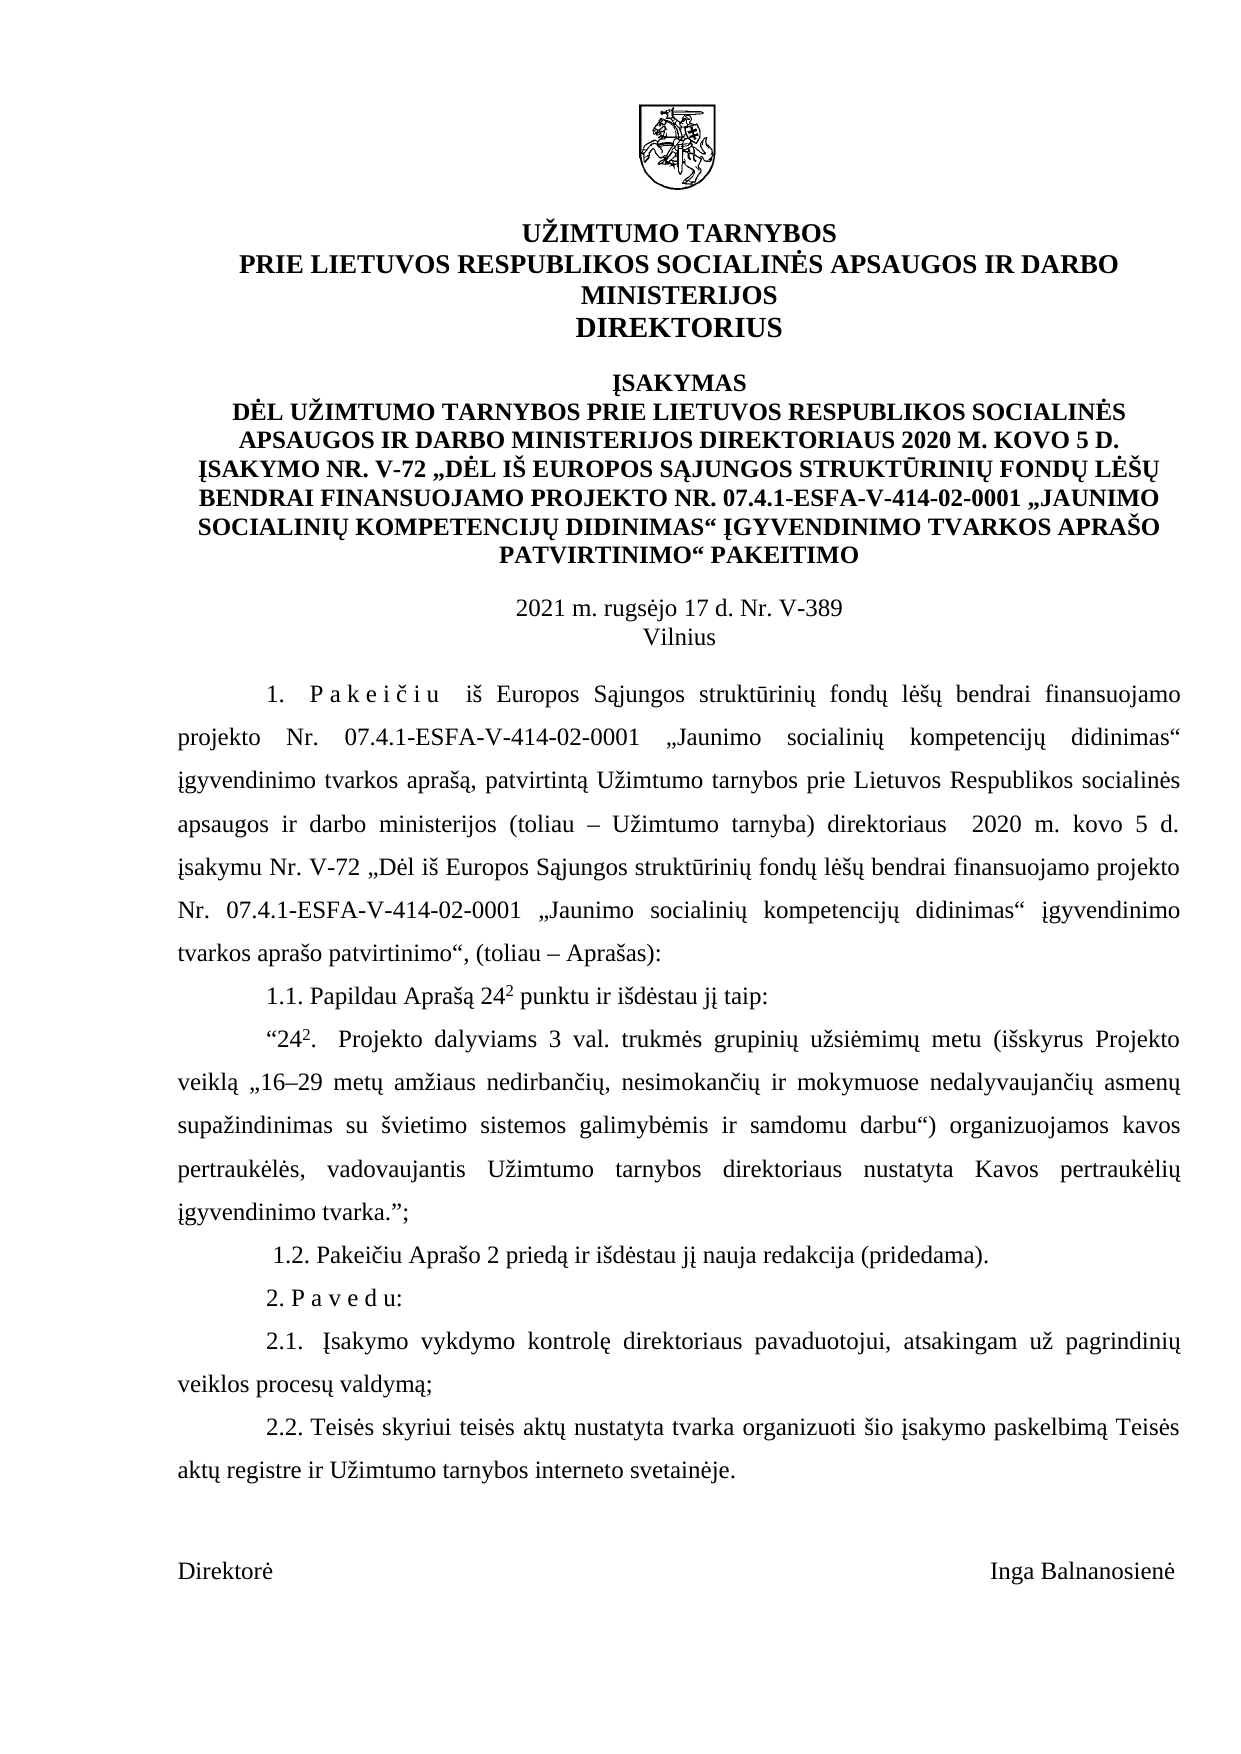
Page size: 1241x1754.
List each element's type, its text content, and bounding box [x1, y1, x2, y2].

text 2.1. Įsakymo vykdymo kontrolę direktoriaus pavaduotojui, atsakingam už pagrindinių veiklos procesų valdymą; [177, 1326, 1181, 1398]
text 2021 m. rugsėjo 17 d. Nr. V-389 [177, 593, 1181, 622]
text Užimtumo tarnybos prie Lietuvos respublikos socialinės apsaugos ir darbo ministerijos DIREKTORIUS [177, 217, 1181, 344]
text ĮSAKYMAS [177, 368, 1181, 397]
text 1. Pakeičiu iš Europos Sąjungos struktūrinių fondų lėšų bendrai finansuojamo projekto Nr. 07.4.1-ESFA-V-414-02-0001 „Jaunimo socialinių kompetencijų didinimas“ įgyvendinimo tvarkos aprašą, patvirtintą Užimtumo tarnybos prie Lietuvos Respublikos socialinės apsaugos ir darbo ministerijos (toliau – Užimtumo tarnyba) direktoriaus 2020 m. kovo 5 d. įsakymu Nr. V-72 „Dėl iš Europos Sąjungos struktūrinių fondų lėšų bendrai finansuojamo projekto Nr. 07.4.1-ESFA-V-414-02-0001 „Jaunimo socialinių kompetencijų didinimas“ įgyvendinimo tvarkos aprašo patvirtinimo“, (toliau – Aprašas): [177, 679, 1181, 967]
subtitle DĖL UŽIMTUMO TARNYBOS PRIE LIETUVOS RESPUBLIKOS SOCIALINĖS APSAUGOS IR DARBO MINISTERIJOS DIREKTORIAUS 2020 M. KOVO 5 D. ĮSAKYMO NR. v-72 „DĖL IŠ EUROPOS SĄJUNGOS STRUKTŪRINIŲ FONDŲ LĖŠŲ BENDRAI FINANSUOJAMO PROJEKTO NR. 07.4.1-ESFA-V-414-02-0001 „Jaunimo socialinių kompetencijų didinimas“ ĮGYVENDINIMO TVARKOS APRAŠO PATVIRTINIMO“ PAkeitimo [177, 397, 1181, 569]
text “242. Projekto dalyviams 3 val. trukmės grupinių užsiėmimų metu (išskyrus Projekto veiklą „16–29 metų amžiaus nedirbančių, nesimokančių ir mokymuose nedalyvaujančių asmenų supažindinimas su švietimo sistemos galimybėmis ir samdomu darbu“) organizuojamos kavos pertraukėlės, vadovaujantis Užimtumo tarnybos direktoriaus nustatyta Kavos pertraukėlių įgyvendinimo tvarka.”; [177, 1024, 1181, 1226]
text 1.1. Papildau Aprašą 242 punktu ir išdėstau jį taip: [177, 981, 1181, 1010]
subtitle Vilnius [177, 622, 1181, 651]
text 2. P a v e d u: [177, 1283, 1181, 1312]
text 2.2. Teisės skyriui teisės aktų nustatyta tvarka organizuoti šio įsakymo paskelbimą Teisės aktų registre ir Užimtumo tarnybos interneto svetainėje. [177, 1412, 1181, 1484]
text 1.2. Pakeičiu Aprašo 2 priedą ir išdėstau jį nauja redakcija (pridedama). [177, 1240, 1181, 1269]
text Direktorė Inga Balnanosienė [177, 1556, 1181, 1585]
